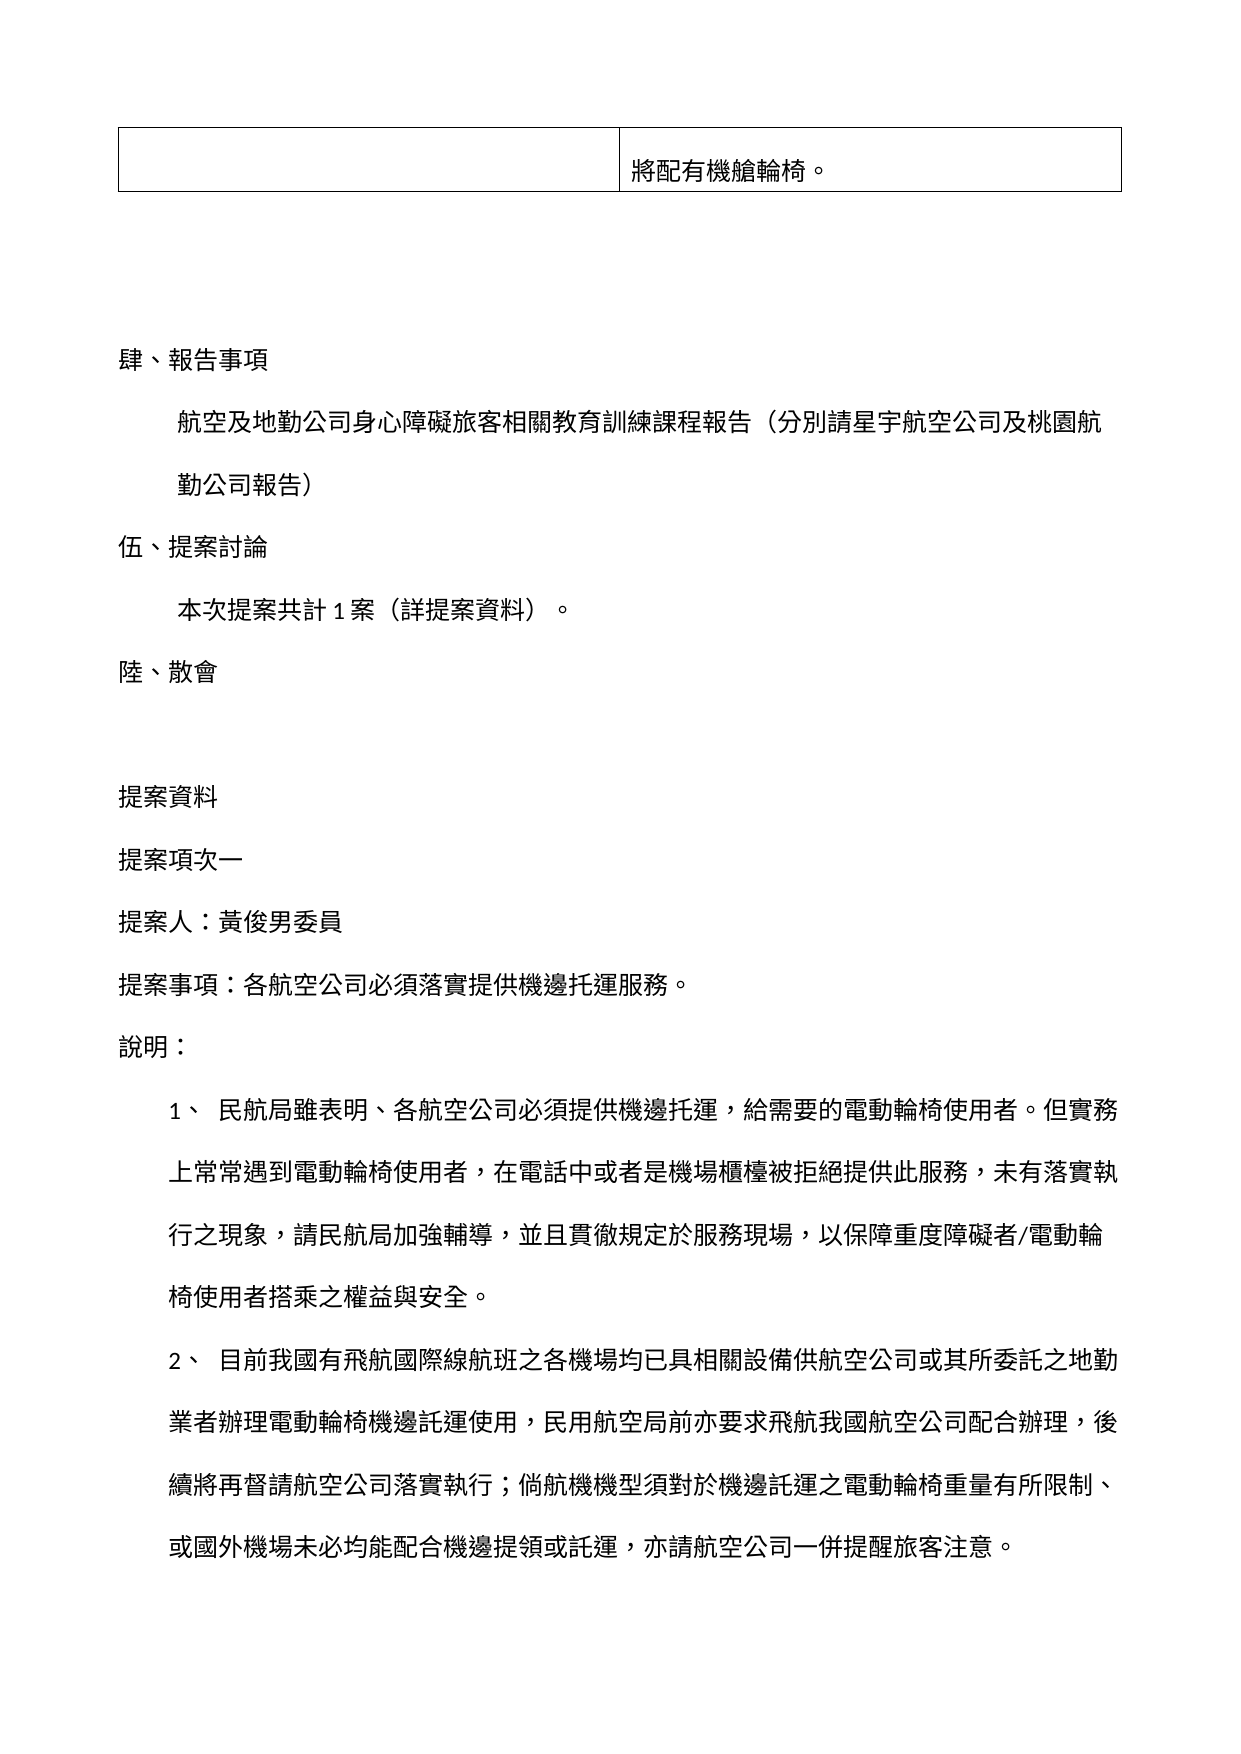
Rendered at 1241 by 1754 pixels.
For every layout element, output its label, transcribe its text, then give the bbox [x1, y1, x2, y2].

text 提案事項：各航空公司必須落實提供機邊托運服務。 [118, 942, 1122, 1004]
table_cell 將配有機艙輪椅。 [620, 128, 1121, 191]
text 本次提案共計1案（詳提案資料）。 [177, 567, 1122, 629]
text 肆、報告事項 [118, 317, 1122, 379]
list 目前我國有飛航國際線航班之各機場均已具相關設備供航空公司或其所委託之地勤業者辦理電動輪椅機邊託運使用，民用航空局前亦要求飛航我國航空公司配合辦理，後續將再督請航空公司落實執行；倘航機機型須對於機邊託運之電動輪椅重量有所限制、或國外機場未必均能配合機邊提領或託運，亦請航空公司一併提醒旅客注意。 [168, 1317, 1122, 1567]
text 航空及地勤公司身心障礙旅客相關教育訓練課程報告（分別請星宇航空公司及桃園航勤公司報告） [177, 379, 1122, 504]
text 提案資料 [118, 754, 1122, 817]
text 伍、提案討論 [118, 504, 1122, 567]
list 民航局雖表明、各航空公司必須提供機邊托運，給需要的電動輪椅使用者。但實務上常常遇到電動輪椅使用者，在電話中或者是機場櫃檯被拒絕提供此服務，未有落實執行之現象，請民航局加強輔導，並且貫徹規定於服務現場，以保障重度障礙者/電動輪椅使用者搭乘之權益與安全。 [168, 1067, 1122, 1317]
text 說明： [118, 1004, 1122, 1067]
text 提案人：黃俊男委員 [118, 879, 1122, 942]
text 提案項次一 [118, 817, 1122, 879]
table_cell [119, 128, 619, 191]
text 陸、散會 [118, 629, 1122, 692]
